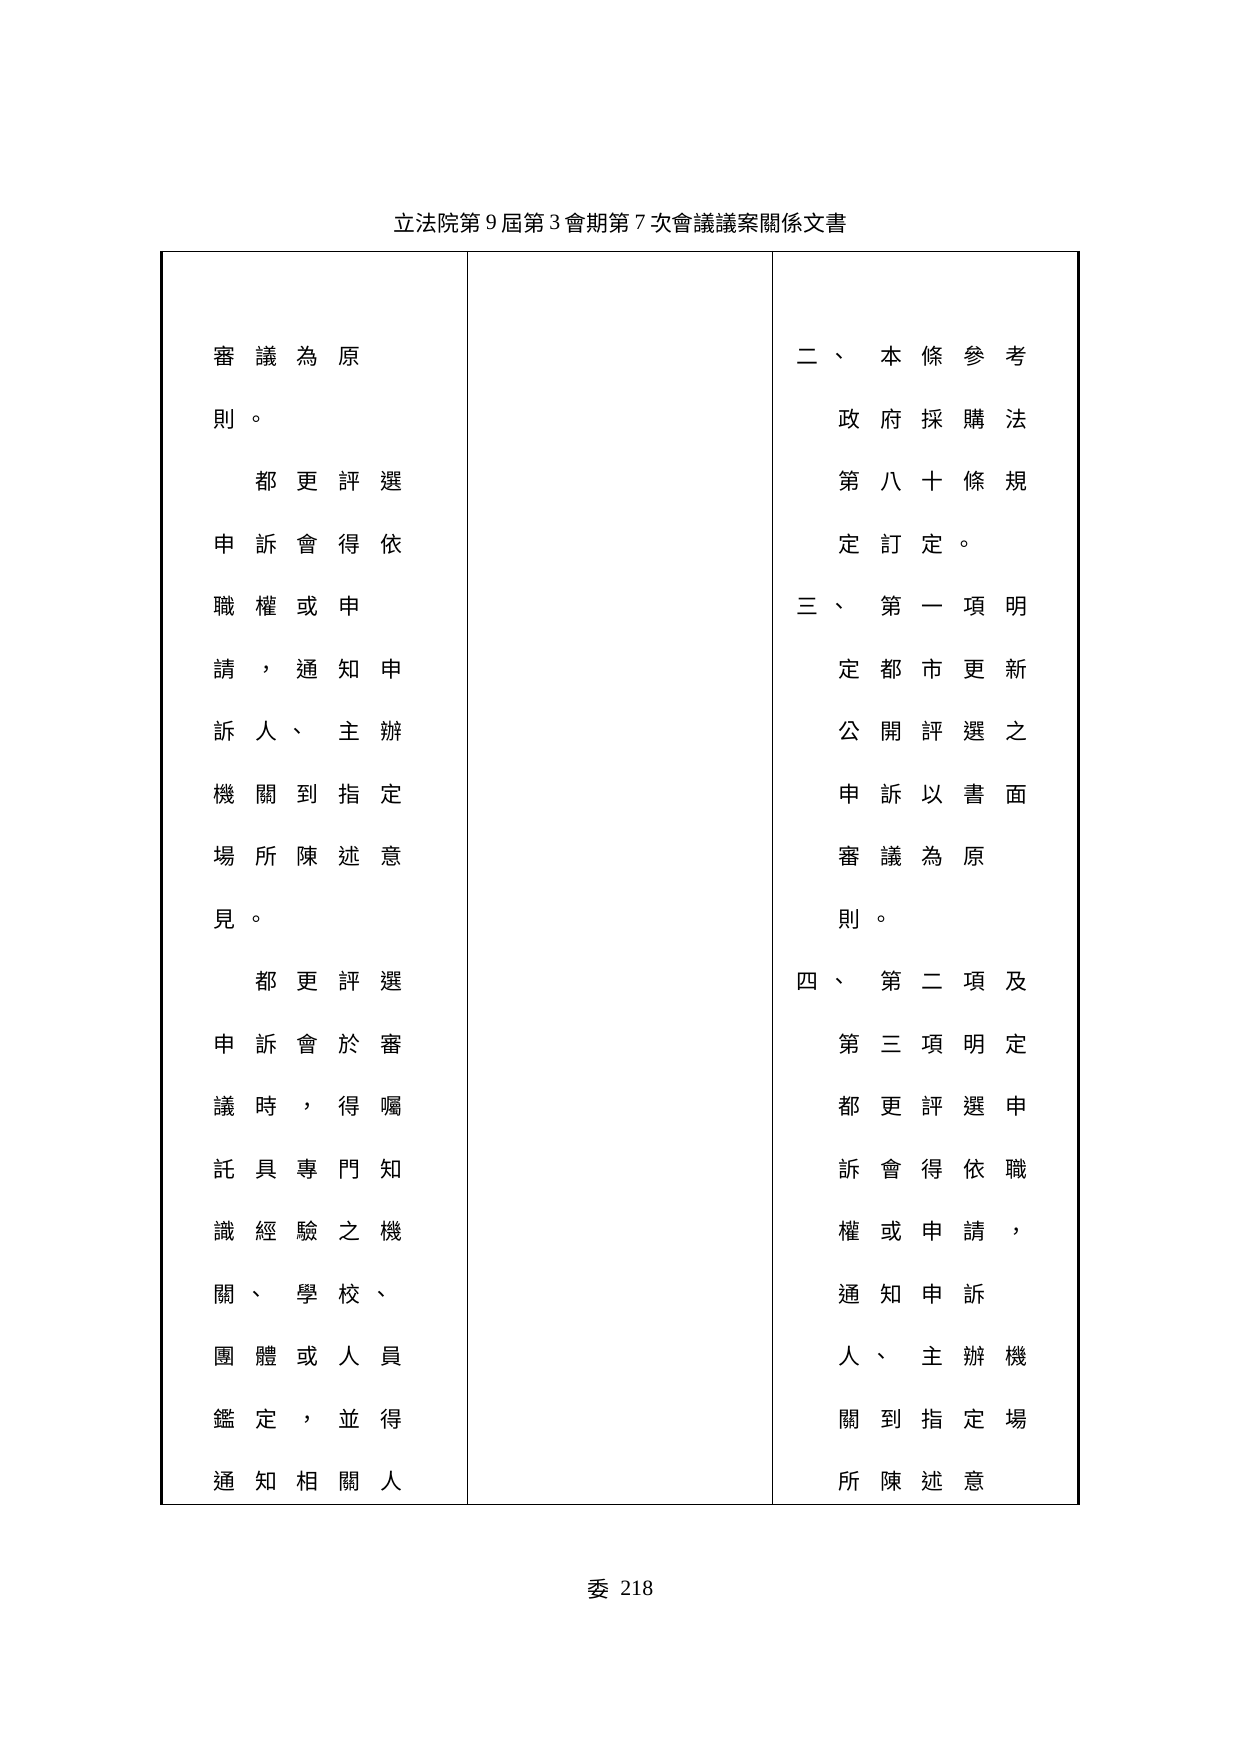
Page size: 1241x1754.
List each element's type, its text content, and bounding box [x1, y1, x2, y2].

table_cell 二、本條參考政府採購法第八十條規定訂定。 三、第一項明定都市更新公開評選之申訴以書面審議為原則。 四、第二項及第三項明定都更評選申訴會得依職權或申請，通知申訴人、主辦機關到指定場所陳述意 [773, 252, 1077, 1504]
table_cell 審議為原則。 都更評選申訴會得依職權或申請，通知申訴人、主辦機關到指定場所陳述意見。 都更評選申訴會於審議時，得囑託具專門知識經驗之機關、學校、團體或人員鑑定，並得通知相關人 [163, 252, 467, 1504]
table_cell [468, 252, 772, 1504]
